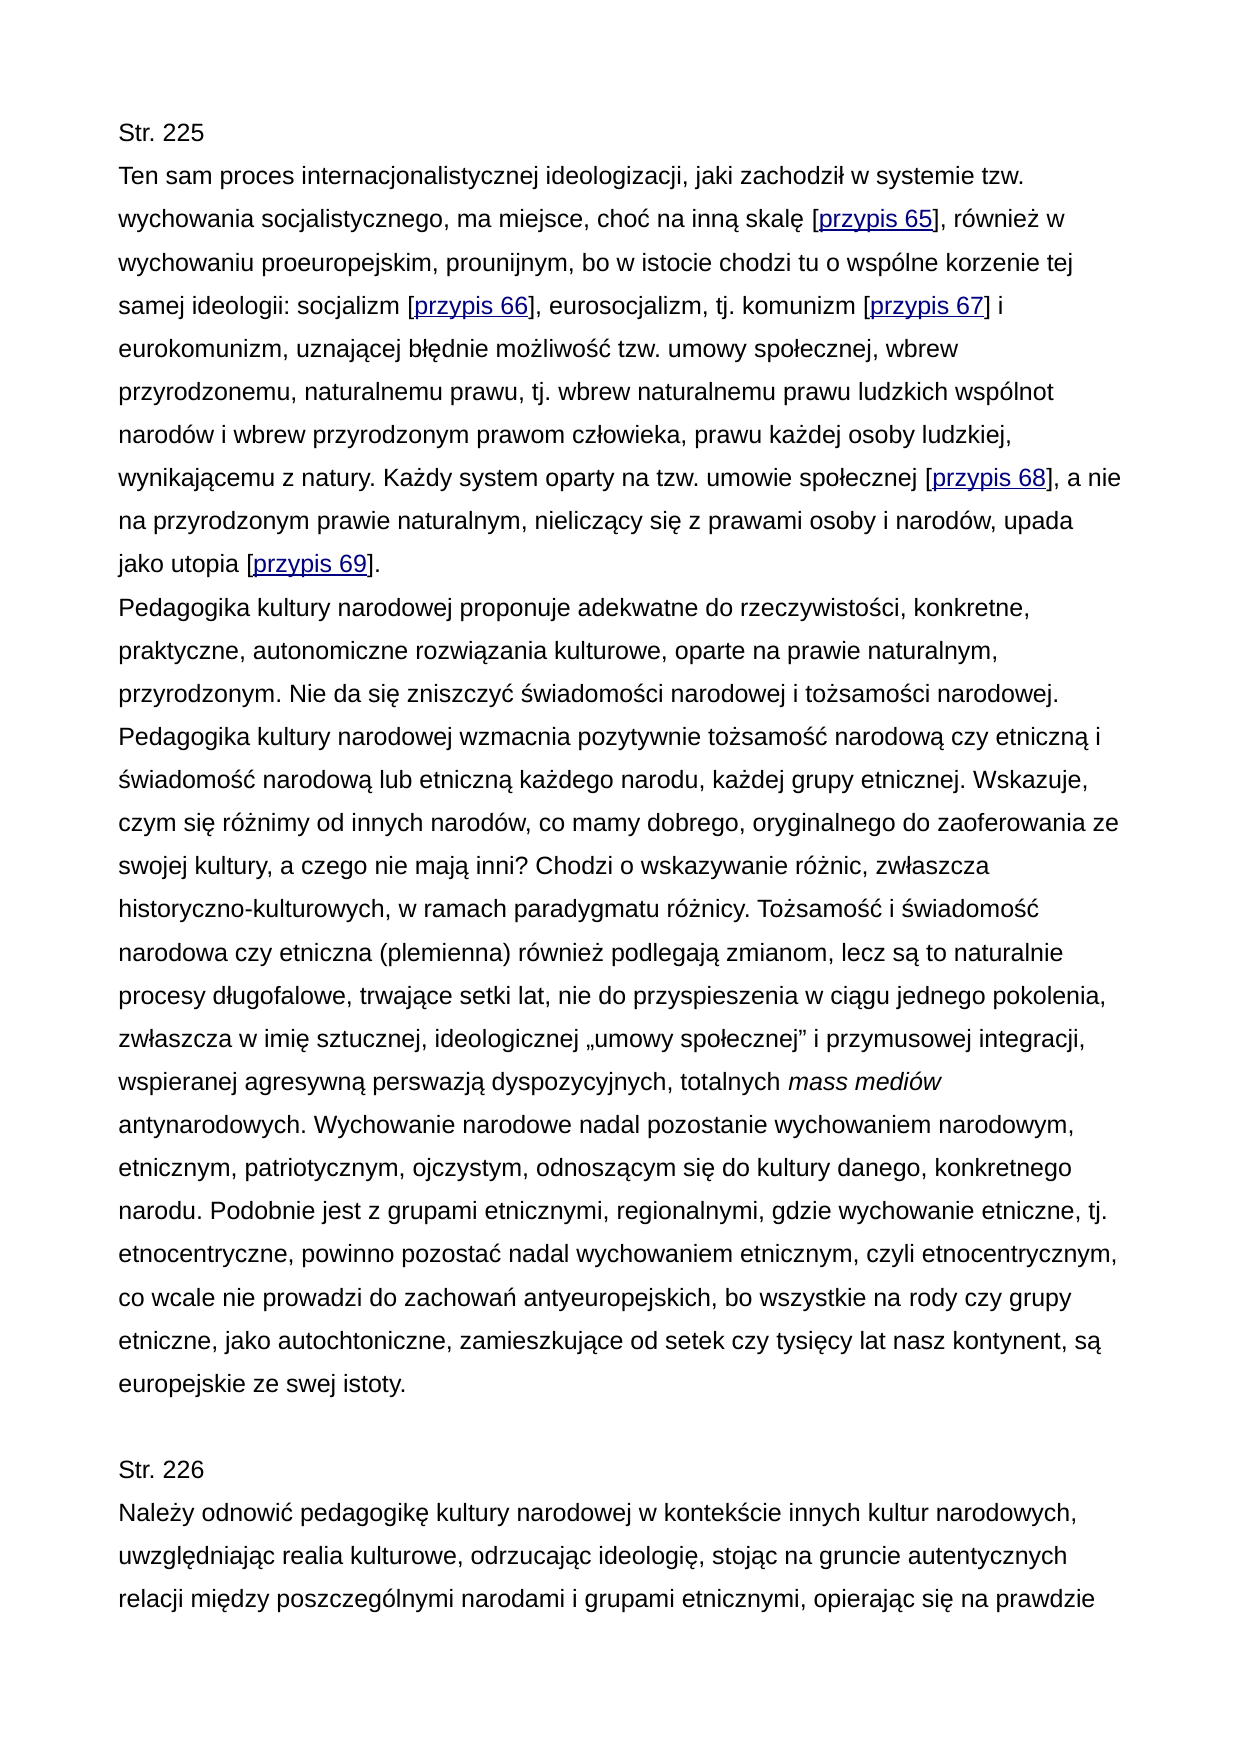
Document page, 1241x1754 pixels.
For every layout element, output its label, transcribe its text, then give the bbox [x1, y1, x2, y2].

text Należy odnowić pedagogikę kultury narodowej w kontekście innych kultur narodowych, uwzględniając realia kulturowe, odrzucając ideologię, stojąc na gruncie autentycznych relacji między poszczególnymi narodami i grupami etnicznymi, opierając się na prawdzie [118, 1498, 1122, 1613]
text Ten sam proces internacjonalistycznej ideologizacji, jaki zachodził w systemie tzw. wychowania socjalistycznego, ma miejsce, choć na inną skalę [przypis 65], również w wychowaniu proeuropejskim, prounijnym, bo w istocie chodzi tu o wspólne korzenie tej samej ideologii: socjalizm [przypis 66], eurosocjalizm, tj. komunizm [przypis 67] i eurokomunizm, uznającej błędnie możliwość tzw. umowy społecznej, wbrew przyrodzonemu, naturalnemu prawu, tj. wbrew naturalnemu prawu ludzkich wspólnot narodów i wbrew przyrodzonym prawom człowieka, prawu każdej osoby ludzkiej, wynikającemu z natury. Każdy system oparty na tzw. umowie społecznej [przypis 68], a nie na przyrodzonym prawie naturalnym, nieliczący się z prawami osoby i narodów, upada jako utopia [przypis 69]. [118, 161, 1122, 578]
text Pedagogika kultury narodowej proponuje adekwatne do rzeczywistości, konkretne, praktyczne, autonomiczne rozwiązania kulturowe, oparte na prawie naturalnym, przyrodzonym. Nie da się zniszczyć świadomości narodowej i tożsamości narodowej. Pedagogika kultury narodowej wzmacnia pozytywnie tożsamość narodową czy etniczną i świadomość narodową lub etniczną każdego narodu, każdej grupy etnicznej. Wskazuje, czym się różnimy od innych narodów, co mamy dobrego, oryginalnego do zaoferowania ze swojej kultury, a czego nie mają inni? Chodzi o wskazywanie różnic, zwłaszcza historyczno-kulturowych, w ramach paradygmatu różnicy. Tożsamość i świadomość narodowa czy etniczna (plemienna) również podlegają zmianom, lecz są to naturalnie procesy długofalowe, trwające setki lat, nie do przyspieszenia w ciągu jednego pokolenia, zwłaszcza w imię sztucznej, ideologicznej „umowy społecznej” i przymusowej integracji, wspieranej agresywną perswazją dyspozycyjnych, totalnych mass mediów antynarodowych. Wychowanie narodowe nadal pozostanie wychowaniem narodowym, etnicznym, patriotycznym, ojczystym, odnoszącym się do kultury danego, konkretnego narodu. Podobnie jest z grupami etnicznymi, regionalnymi, gdzie wychowanie etniczne, tj. etnocentryczne, powinno pozostać nadal wychowaniem etnicznym, czyli etnocentrycznym, co wcale nie prowadzi do zachowań antyeuropejskich, bo wszystkie na rody czy grupy etniczne, jako autochtoniczne, zamieszkujące od setek czy tysięcy lat nasz kontynent, są europejskie ze swej istoty. [118, 592, 1122, 1397]
text Str. 226 [118, 1455, 1122, 1484]
text Str. 225 [118, 118, 1122, 147]
